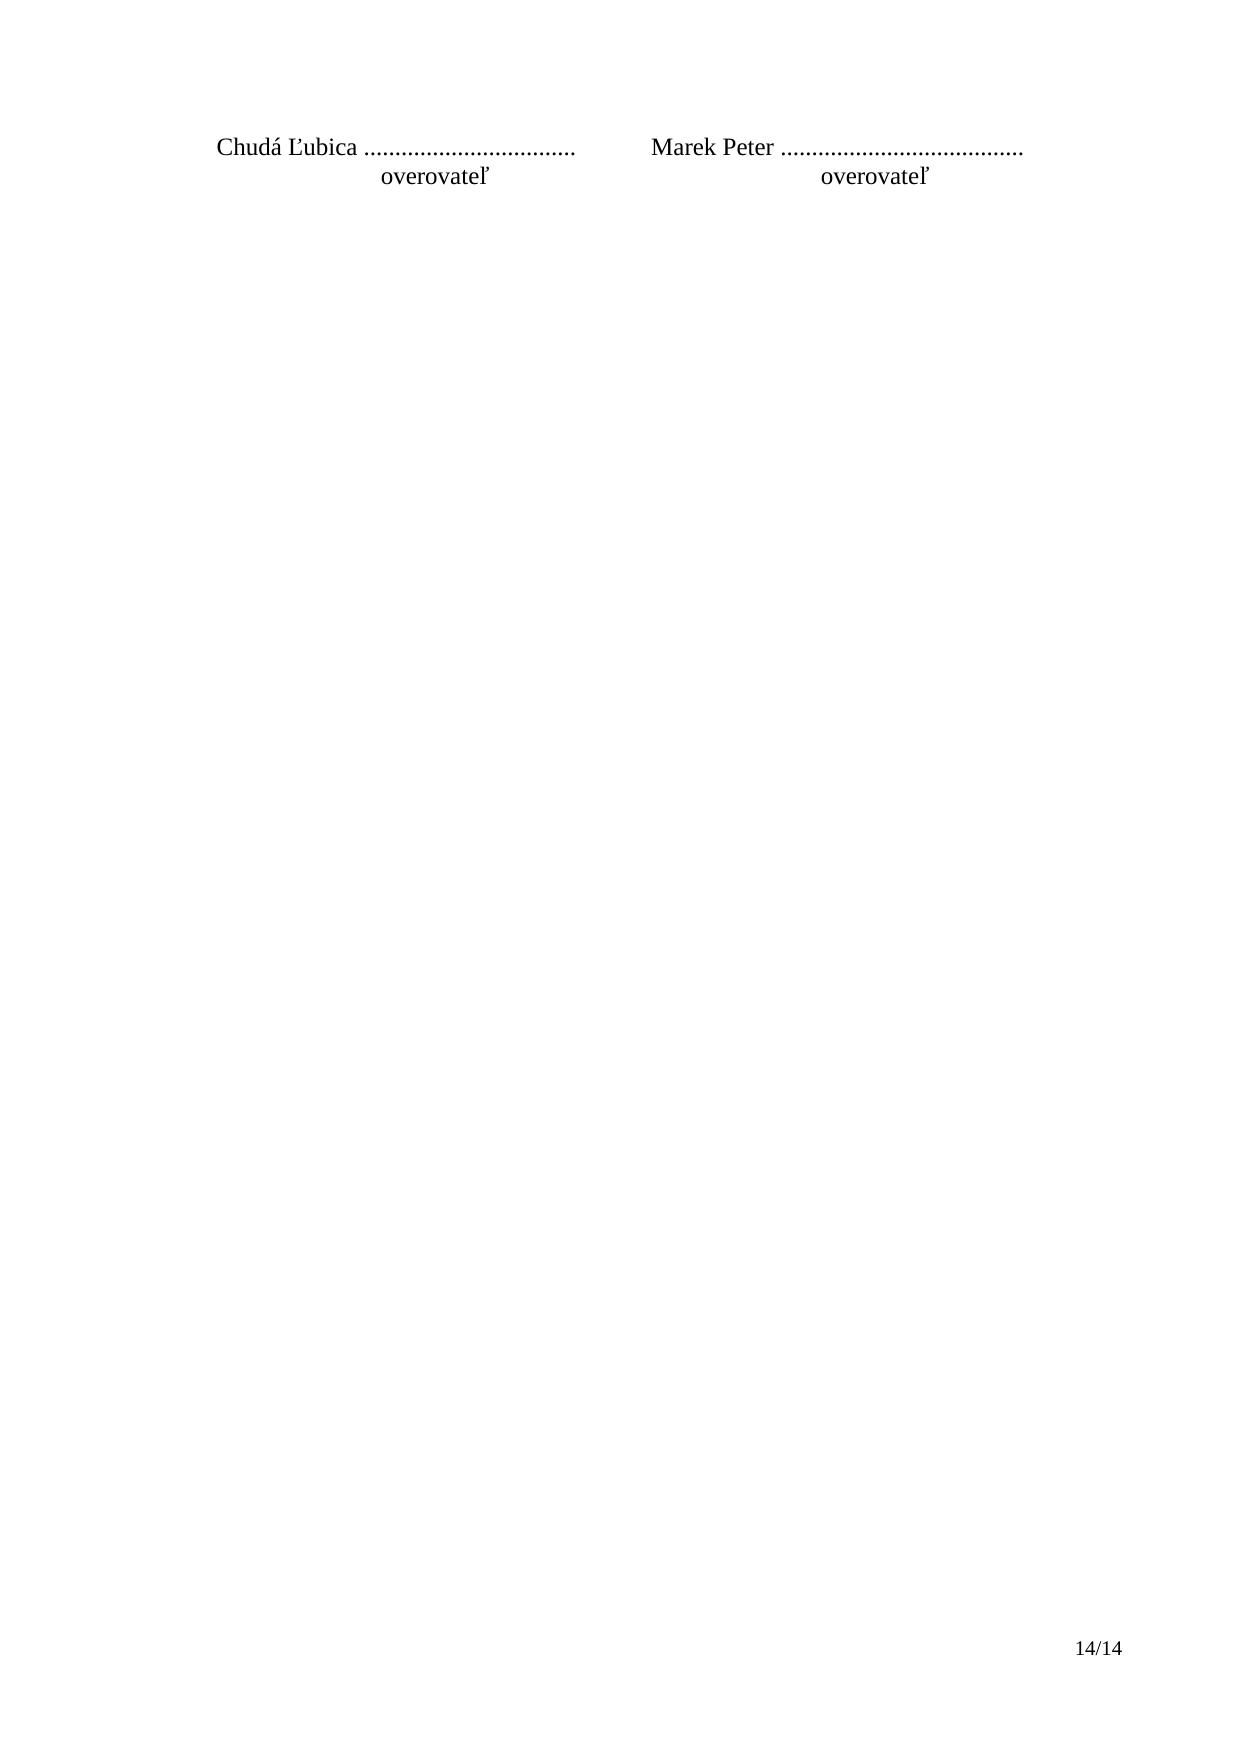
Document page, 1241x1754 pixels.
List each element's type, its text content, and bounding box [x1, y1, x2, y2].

text Chudá Ľubica .................................. Marek Peter ....................................... [118, 132, 1122, 161]
text overovateľ overovateľ [118, 161, 1122, 190]
